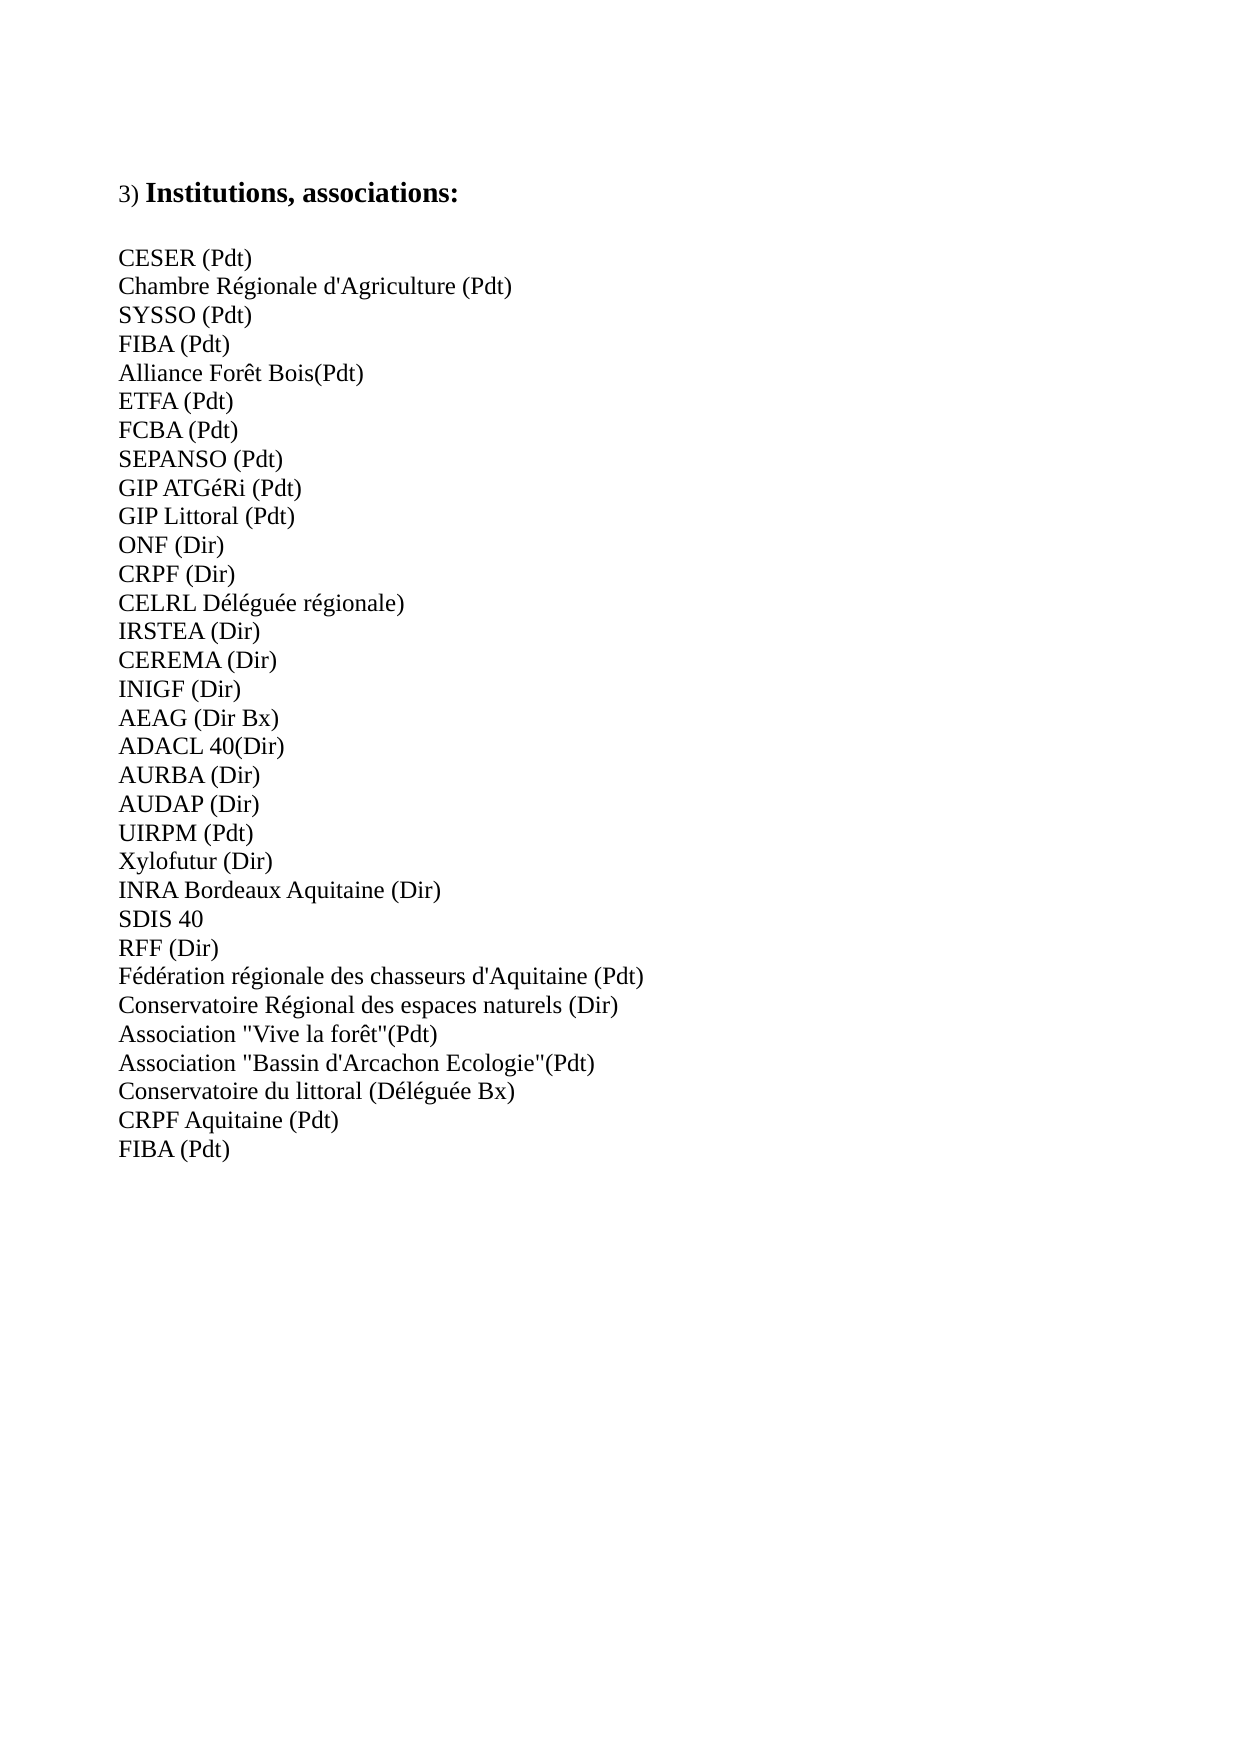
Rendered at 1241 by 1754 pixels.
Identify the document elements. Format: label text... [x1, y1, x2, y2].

text Xylofutur (Dir) [118, 846, 1122, 875]
text CRPF (Dir) [118, 559, 1122, 588]
text IRSTEA (Dir) [118, 616, 1122, 645]
text FIBA (Pdt) [118, 1134, 1122, 1163]
text Conservatoire Régional des espaces naturels (Dir) [118, 990, 1122, 1019]
text INIGF (Dir) [118, 674, 1122, 703]
text RFF (Dir) [118, 933, 1122, 961]
text Association "Bassin d'Arcachon Ecologie"(Pdt) [118, 1048, 1122, 1076]
text AEAG (Dir Bx) [118, 703, 1122, 731]
text AUDAP (Dir) [118, 789, 1122, 818]
text CELRL Déléguée régionale) [118, 588, 1122, 616]
text UIRPM (Pdt) [118, 818, 1122, 846]
text GIP ATGéRi (Pdt) [118, 473, 1122, 501]
text CRPF Aquitaine (Pdt) [118, 1105, 1122, 1134]
text SEPANSO (Pdt) [118, 444, 1122, 473]
text FIBA (Pdt) [118, 329, 1122, 358]
text FCBA (Pdt) [118, 415, 1122, 444]
text 3) Institutions, associations: [118, 176, 1122, 209]
text Fédération régionale des chasseurs d'Aquitaine (Pdt) [118, 961, 1122, 990]
text ETFA (Pdt) [118, 386, 1122, 415]
text GIP Littoral (Pdt) [118, 501, 1122, 530]
text Association "Vive la forêt"(Pdt) [118, 1019, 1122, 1048]
text ONF (Dir) [118, 530, 1122, 559]
text SDIS 40 [118, 904, 1122, 933]
text Conservatoire du littoral (Déléguée Bx) [118, 1076, 1122, 1105]
text ADACL 40(Dir) [118, 731, 1122, 760]
text CEREMA (Dir) [118, 645, 1122, 674]
text Chambre Régionale d'Agriculture (Pdt) [118, 271, 1122, 300]
text INRA Bordeaux Aquitaine (Dir) [118, 875, 1122, 904]
text CESER (Pdt) [118, 243, 1122, 271]
text Alliance Forêt Bois(Pdt) [118, 358, 1122, 386]
text SYSSO (Pdt) [118, 300, 1122, 329]
text AURBA (Dir) [118, 760, 1122, 789]
